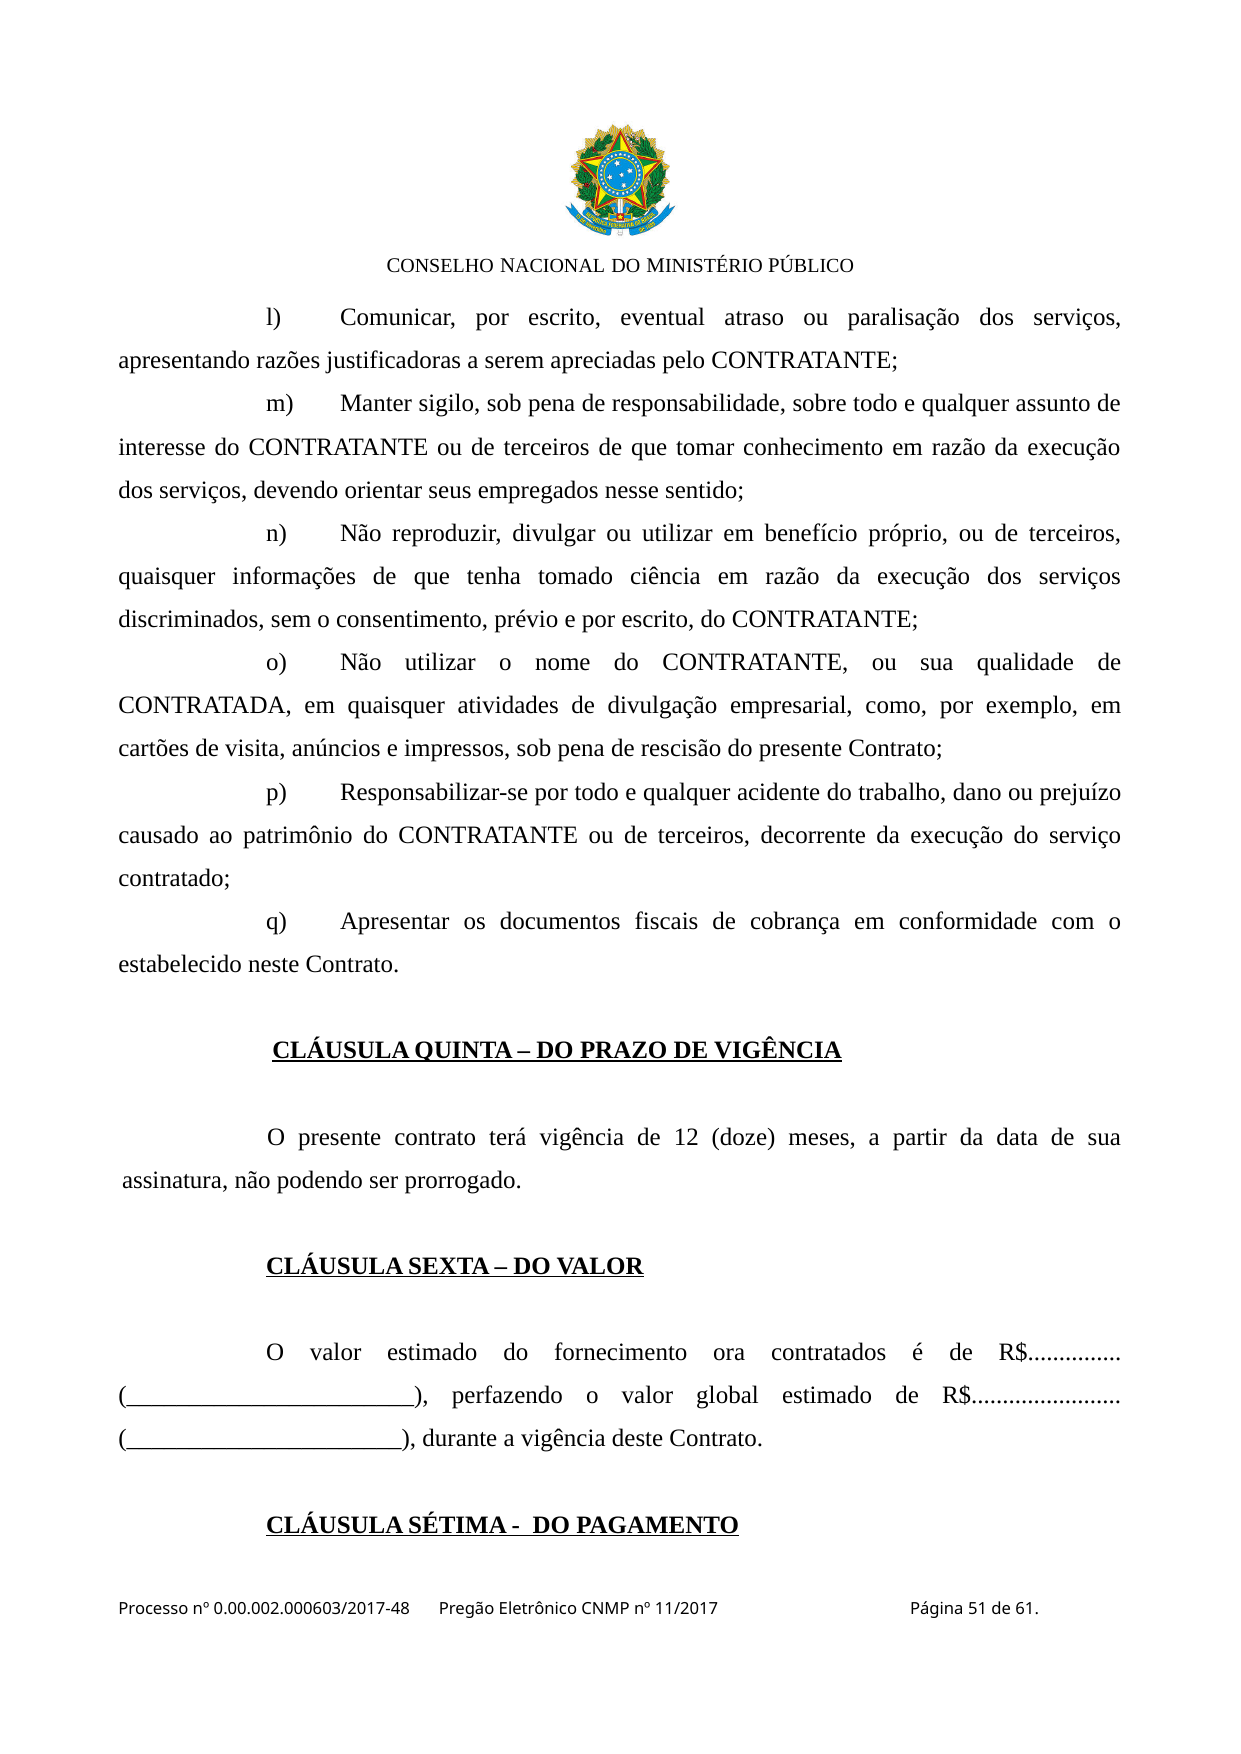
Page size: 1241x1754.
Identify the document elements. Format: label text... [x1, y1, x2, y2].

text O valor estimado do fornecimento ora contratados é de R$............... (_______________________), perfazendo o valor global estimado de R$........................ (______________________), durante a vigência deste Contrato. [118, 1337, 1122, 1452]
list Não reproduzir, divulgar ou utilizar em benefício próprio, ou de terceiros, quaisquer informações de que tenha tomado ciência em razão da execução dos serviços discriminados, sem o consentimento, prévio e por escrito, do CONTRATANTE; [118, 518, 1122, 633]
list Apresentar os documentos fiscais de cobrança em conformidade com o estabelecido neste Contrato. [118, 906, 1122, 978]
text CLÁUSULA QUINTA – DO PRAZO DE VIGÊNCIA [118, 1035, 1122, 1064]
list Responsabilizar-se por todo e qualquer acidente do trabalho, dano ou prejuízo causado ao patrimônio do CONTRATANTE ou de terceiros, decorrente da execução do serviço contratado; [118, 777, 1122, 892]
text CLÁUSULA SÉTIMA - DO PAGAMENTO [118, 1510, 1122, 1538]
text CLÁUSULA SEXTA – DO VALOR [118, 1251, 1122, 1280]
text O presente contrato terá vigência de 12 (doze) meses, a partir da data de sua assinatura, não podendo ser prorrogado. [122, 1122, 1122, 1193]
list Comunicar, por escrito, eventual atraso ou paralisação dos serviços, apresentando razões justificadoras a serem apreciadas pelo CONTRATANTE; [118, 302, 1122, 374]
list Manter sigilo, sob pena de responsabilidade, sobre todo e qualquer assunto de interesse do CONTRATANTE ou de terceiros de que tomar conhecimento em razão da execução dos serviços, devendo orientar seus empregados nesse sentido; [118, 388, 1122, 503]
list Não utilizar o nome do CONTRATANTE, ou sua qualidade de CONTRATADA, em quaisquer atividades de divulgação empresarial, como, por exemplo, em cartões de visita, anúncios e impressos, sob pena de rescisão do presente Contrato; [118, 647, 1122, 762]
